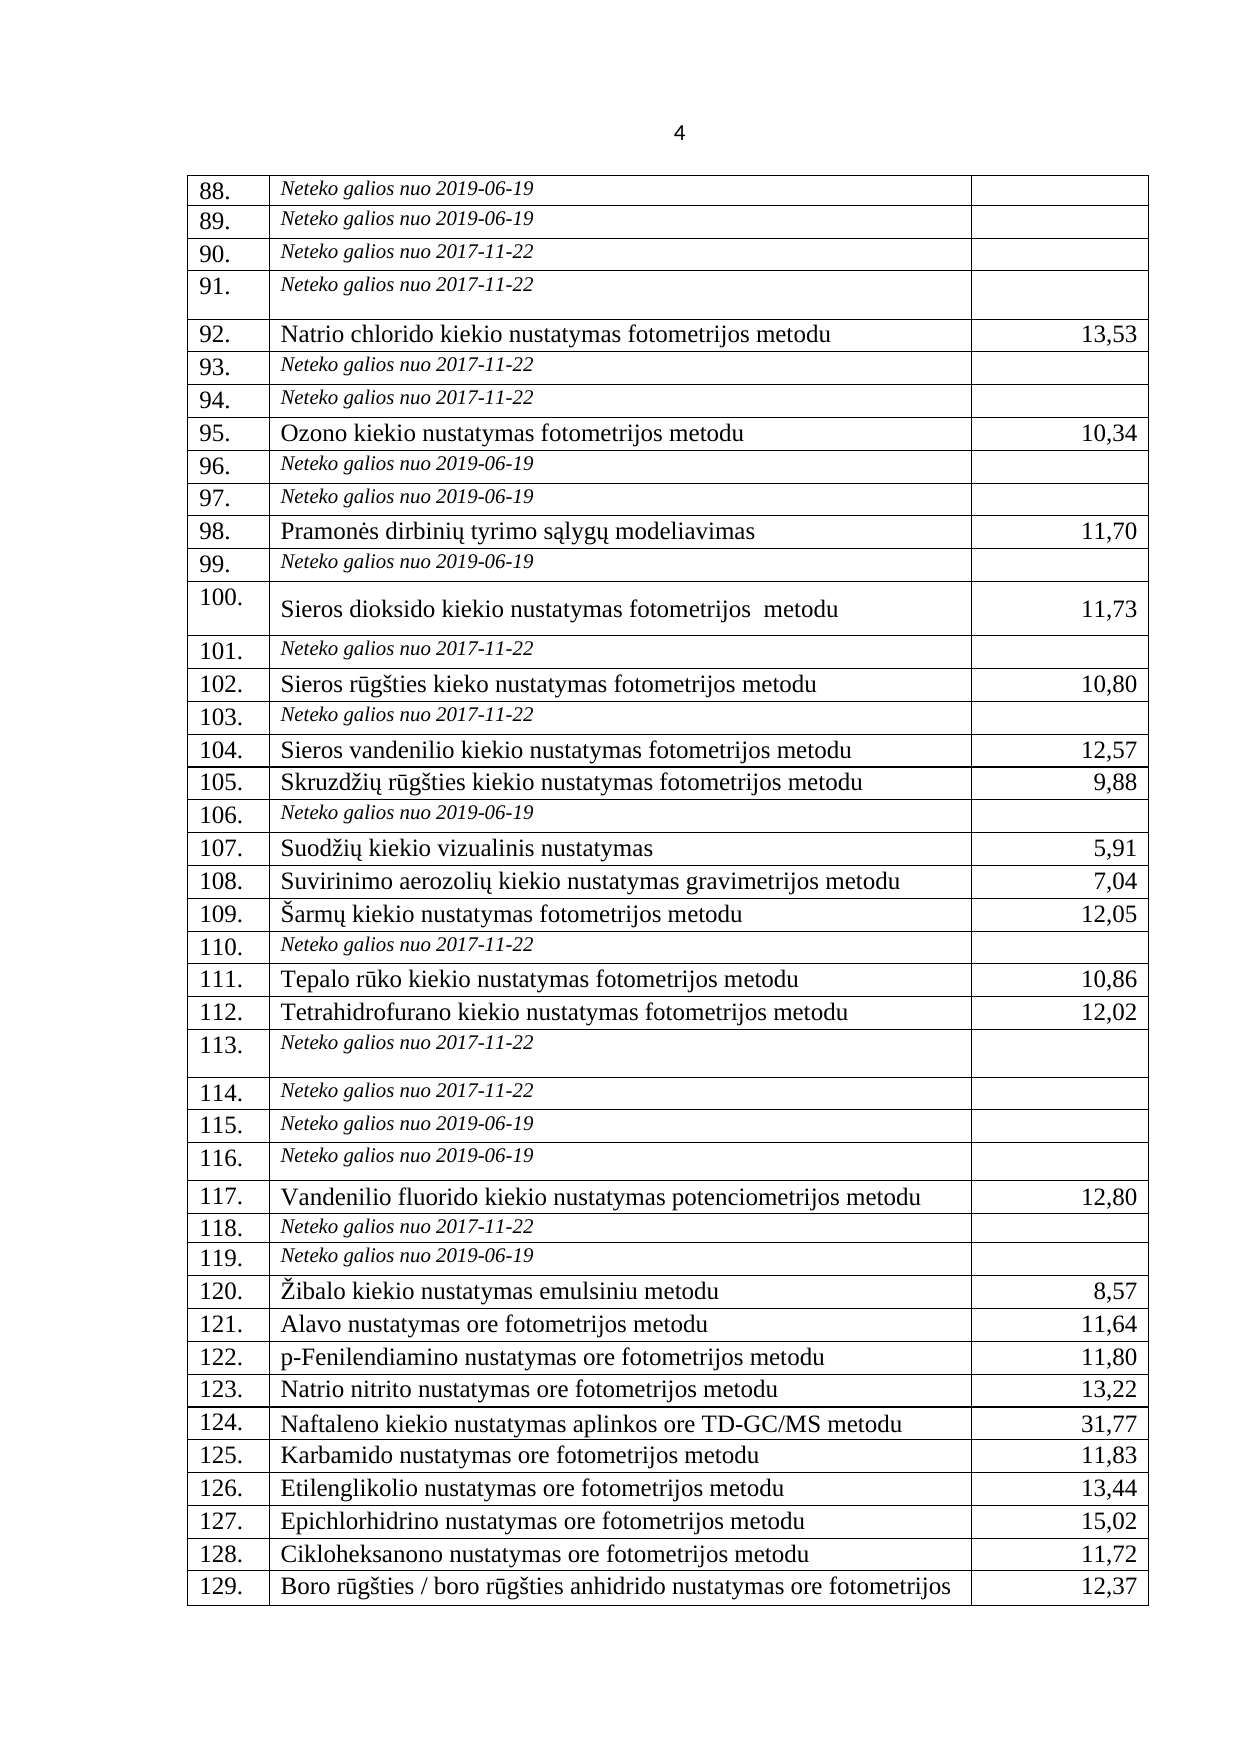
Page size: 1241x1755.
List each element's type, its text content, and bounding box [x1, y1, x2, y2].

table_cell 92. [188, 320, 269, 351]
table_cell Epichlorhidrino nustatymas ore fotometrijos metodu [270, 1506, 971, 1538]
table_cell Neteko galios nuo 2019-06-19 [270, 1243, 971, 1275]
table_cell 111. [188, 964, 269, 996]
table_cell Neteko galios nuo 2017-11-22 [270, 1078, 971, 1109]
table_cell 11,80 [972, 1342, 1148, 1373]
table_cell Sieros vandenilio kiekio nustatymas fotometrijos metodu [270, 735, 971, 766]
table_cell 13,22 [972, 1375, 1148, 1406]
table_cell 123. [188, 1375, 269, 1406]
table_cell 118. [188, 1214, 269, 1242]
table_cell Karbamido nustatymas ore fotometrijos metodu [270, 1440, 971, 1472]
table_cell Vandenilio fluorido kiekio nustatymas potenciometrijos metodu [270, 1181, 971, 1212]
table_cell 105. [188, 768, 269, 799]
table_cell [972, 385, 1148, 417]
table_cell 11,64 [972, 1309, 1148, 1341]
table_cell 12,02 [972, 997, 1148, 1029]
table_cell Neteko galios nuo 2017-11-22 [270, 239, 971, 270]
table_cell Suvirinimo aerozolių kiekio nustatymas gravimetrijos metodu [270, 866, 971, 898]
table_cell 127. [188, 1506, 269, 1538]
table_cell 13,44 [972, 1473, 1148, 1505]
table_cell 90. [188, 239, 269, 270]
table_cell Neteko galios nuo 2019-06-19 [270, 800, 971, 832]
table_cell 129. [188, 1571, 269, 1605]
table_cell 91. [188, 271, 269, 318]
table_cell Neteko galios nuo 2019-06-19 [270, 451, 971, 482]
table_cell 100. [188, 582, 269, 635]
table_cell 104. [188, 735, 269, 766]
table_cell 102. [188, 669, 269, 701]
table_cell 9,88 [972, 768, 1148, 799]
table_cell 112. [188, 997, 269, 1029]
table_cell 107. [188, 833, 269, 865]
table_cell 106. [188, 800, 269, 832]
table_cell 97. [188, 484, 269, 515]
table_cell 119. [188, 1243, 269, 1275]
table_cell 12,37 [972, 1571, 1148, 1605]
table_cell [972, 352, 1148, 384]
table_cell Ozono kiekio nustatymas fotometrijos metodu [270, 418, 971, 450]
table_cell 89. [188, 206, 269, 238]
table_cell 124. [188, 1408, 269, 1439]
table_cell Cikloheksanono nustatymas ore fotometrijos metodu [270, 1539, 971, 1570]
table_cell Neteko galios nuo 2019-06-19 [270, 484, 971, 515]
table_cell 12,05 [972, 899, 1148, 931]
table_cell 108. [188, 866, 269, 898]
table_cell 120. [188, 1276, 269, 1308]
table_cell [972, 484, 1148, 515]
table_cell 93. [188, 352, 269, 384]
table_cell 99. [188, 549, 269, 581]
table_cell 95. [188, 418, 269, 450]
table_cell Natrio nitrito nustatymas ore fotometrijos metodu [270, 1375, 971, 1406]
table_cell 115. [188, 1110, 269, 1142]
table_cell [972, 271, 1148, 318]
table_cell Neteko galios nuo 2019-06-19 [270, 549, 971, 581]
table_cell 12,80 [972, 1181, 1148, 1212]
table_cell [972, 1214, 1148, 1242]
table_cell Neteko galios nuo 2019-06-19 [270, 1143, 971, 1180]
table_cell Skruzdžių rūgšties kiekio nustatymas fotometrijos metodu [270, 768, 971, 799]
table_cell 88. [188, 176, 269, 205]
table_cell 116. [188, 1143, 269, 1180]
table_cell [972, 1143, 1148, 1180]
table_cell Neteko galios nuo 2017-11-22 [270, 636, 971, 668]
table_cell 101. [188, 636, 269, 668]
table_cell 10,34 [972, 418, 1148, 450]
table_cell Neteko galios nuo 2017-11-22 [270, 932, 971, 963]
table_cell Neteko galios nuo 2017-11-22 [270, 1030, 971, 1077]
table_cell [972, 1243, 1148, 1275]
table_cell [972, 451, 1148, 482]
table_cell Tetrahidrofurano kiekio nustatymas fotometrijos metodu [270, 997, 971, 1029]
table_cell 98. [188, 516, 269, 548]
table_cell Neteko galios nuo 2017-11-22 [270, 352, 971, 384]
table_cell Etilenglikolio nustatymas ore fotometrijos metodu [270, 1473, 971, 1505]
table_cell [972, 239, 1148, 270]
table_cell Neteko galios nuo 2019-06-19 [270, 176, 971, 205]
table_cell [972, 636, 1148, 668]
table_cell 94. [188, 385, 269, 417]
table_cell 103. [188, 702, 269, 734]
table_cell [972, 549, 1148, 581]
table_cell 5,91 [972, 833, 1148, 865]
table_cell 122. [188, 1342, 269, 1373]
table_cell 114. [188, 1078, 269, 1109]
table_cell 126. [188, 1473, 269, 1505]
table_cell 109. [188, 899, 269, 931]
table_cell 13,53 [972, 320, 1148, 351]
table_cell [972, 206, 1148, 238]
table_cell 125. [188, 1440, 269, 1472]
table_cell 15,02 [972, 1506, 1148, 1538]
table_cell [972, 932, 1148, 963]
table_cell Neteko galios nuo 2019-06-19 [270, 1110, 971, 1142]
table_cell Naftaleno kiekio nustatymas aplinkos ore TD-GC/MS metodu [270, 1408, 971, 1439]
table_cell Neteko galios nuo 2019-06-19 [270, 206, 971, 238]
table_cell 7,04 [972, 866, 1148, 898]
table_cell Sieros rūgšties kieko nustatymas fotometrijos metodu [270, 669, 971, 701]
table_cell 113. [188, 1030, 269, 1077]
table_cell 8,57 [972, 1276, 1148, 1308]
table_cell Suodžių kiekio vizualinis nustatymas [270, 833, 971, 865]
table_cell Boro rūgšties / boro rūgšties anhidrido nustatymas ore fotometrijos [270, 1571, 971, 1605]
table_cell Alavo nustatymas ore fotometrijos metodu [270, 1309, 971, 1341]
table_cell 11,73 [972, 582, 1148, 635]
table_cell [972, 1078, 1148, 1109]
table_cell [972, 1110, 1148, 1142]
table_cell Neteko galios nuo 2017-11-22 [270, 271, 971, 318]
table_cell Neteko galios nuo 2017-11-22 [270, 702, 971, 734]
table_cell 31,77 [972, 1408, 1148, 1439]
table_cell p-Fenilendiamino nustatymas ore fotometrijos metodu [270, 1342, 971, 1373]
table_cell 10,80 [972, 669, 1148, 701]
table_cell Natrio chlorido kiekio nustatymas fotometrijos metodu [270, 320, 971, 351]
table_cell 10,86 [972, 964, 1148, 996]
table_cell 96. [188, 451, 269, 482]
table_cell 11,72 [972, 1539, 1148, 1570]
table_cell Neteko galios nuo 2017-11-22 [270, 385, 971, 417]
table_cell 117. [188, 1181, 269, 1212]
table_cell Sieros dioksido kiekio nustatymas fotometrijos metodu [270, 582, 971, 635]
table_cell Pramonės dirbinių tyrimo sąlygų modeliavimas [270, 516, 971, 548]
table_cell 128. [188, 1539, 269, 1570]
table_cell 12,57 [972, 735, 1148, 766]
table_cell [972, 702, 1148, 734]
table_cell 110. [188, 932, 269, 963]
table_cell Neteko galios nuo 2017-11-22 [270, 1214, 971, 1242]
table_cell Tepalo rūko kiekio nustatymas fotometrijos metodu [270, 964, 971, 996]
table_cell 11,83 [972, 1440, 1148, 1472]
table_cell [972, 176, 1148, 205]
table_cell 121. [188, 1309, 269, 1341]
table_cell Žibalo kiekio nustatymas emulsiniu metodu [270, 1276, 971, 1308]
table_cell [972, 1030, 1148, 1077]
table_cell 11,70 [972, 516, 1148, 548]
table_cell Šarmų kiekio nustatymas fotometrijos metodu [270, 899, 971, 931]
table_cell [972, 800, 1148, 832]
